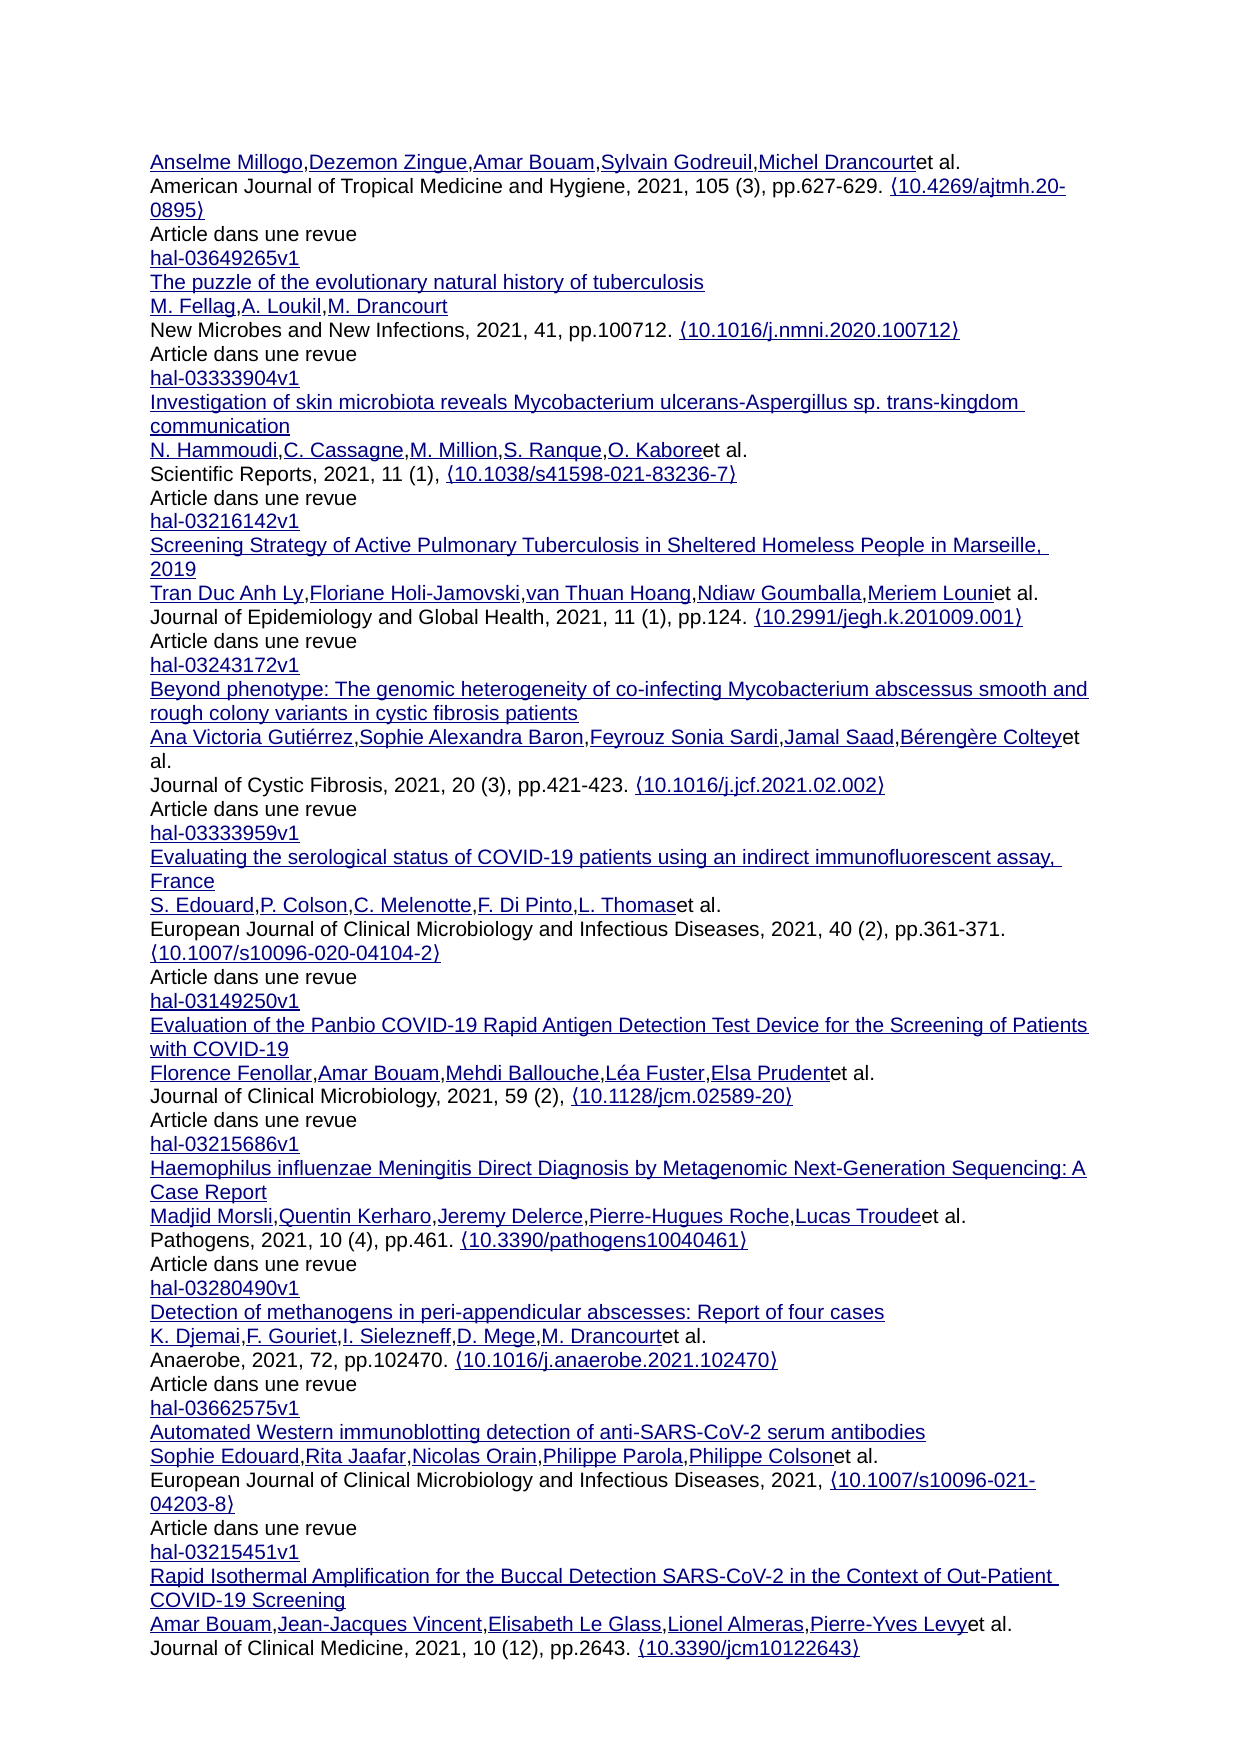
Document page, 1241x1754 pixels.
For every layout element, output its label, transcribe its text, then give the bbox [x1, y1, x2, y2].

table_cell Haemophilus influenzae Meningitis Direct Diagnosis by Metagenomic Next-Generation Sequencing: A Case Report Madjid Morsli,Quentin Kerharo,Jeremy Delerce,Pierre-Hugues Roche,Lucas Troudeet al. Pathogens, 2021, 10 (4), pp.461. ⟨10.3390/pathogens10040461⟩ Article dans une revue hal-03280490v1 [150, 1156, 1090, 1300]
table_cell Anselme Millogo,Dezemon Zingue,Amar Bouam,Sylvain Godreuil,Michel Drancourtet al. American Journal of Tropical Medicine and Hygiene, 2021, 105 (3), pp.627-629. ⟨10.4269/ajtmh.20-0895⟩ Article dans une revue hal-03649265v1 [150, 150, 1090, 270]
table_cell Investigation of skin microbiota reveals Mycobacterium ulcerans-Aspergillus sp. trans-kingdom communication N. Hammoudi,C. Cassagne,M. Million,S. Ranque,O. Kaboreet al. Scientific Reports, 2021, 11 (1), ⟨10.1038/s41598-021-83236-7⟩ Article dans une revue hal-03216142v1 [150, 390, 1090, 533]
table_cell The puzzle of the evolutionary natural history of tuberculosis M. Fellag,A. Loukil,M. Drancourt New Microbes and New Infections, 2021, 41, pp.100712. ⟨10.1016/j.nmni.2020.100712⟩ Article dans une revue hal-03333904v1 [150, 270, 1090, 389]
table_cell Beyond phenotype: The genomic heterogeneity of co-infecting Mycobacterium abscessus smooth and rough colony variants in cystic fibrosis patients Ana Victoria Gutiérrez,Sophie Alexandra Baron,Feyrouz Sonia Sardi,Jamal Saad,Bérengère Colteyet al. Journal of Cystic Fibrosis, 2021, 20 (3), pp.421-423. ⟨10.1016/j.jcf.2021.02.002⟩ Article dans une revue hal-03333959v1 [150, 677, 1090, 845]
table_cell Evaluation of the Panbio COVID-19 Rapid Antigen Detection Test Device for the Screening of Patients with COVID-19 Florence Fenollar,Amar Bouam,Mehdi Ballouche,Léa Fuster,Elsa Prudentet al. Journal of Clinical Microbiology, 2021, 59 (2), ⟨10.1128/jcm.02589-20⟩ Article dans une revue hal-03215686v1 [150, 1013, 1090, 1156]
table_cell Rapid Isothermal Amplification for the Buccal Detection SARS-CoV-2 in the Context of Out-Patient COVID-19 Screening Amar Bouam,Jean-Jacques Vincent,Elisabeth Le Glass,Lionel Almeras,Pierre-Yves Levyet al. Journal of Clinical Medicine, 2021, 10 (12), pp.2643. ⟨10.3390/jcm10122643⟩ [150, 1564, 1090, 1659]
table_cell Screening Strategy of Active Pulmonary Tuberculosis in Sheltered Homeless People in Marseille, 2019 Tran Duc Anh Ly,Floriane Holi-Jamovski,van Thuan Hoang,Ndiaw Goumballa,Meriem Louniet al. Journal of Epidemiology and Global Health, 2021, 11 (1), pp.124. ⟨10.2991/jegh.k.201009.001⟩ Article dans une revue hal-03243172v1 [150, 533, 1090, 677]
table_cell Detection of methanogens in peri-appendicular abscesses: Report of four cases K. Djemai,F. Gouriet,I. Sielezneff,D. Mege,M. Drancourtet al. Anaerobe, 2021, 72, pp.102470. ⟨10.1016/j.anaerobe.2021.102470⟩ Article dans une revue hal-03662575v1 [150, 1300, 1090, 1420]
table_cell Evaluating the serological status of COVID-19 patients using an indirect immunofluorescent assay, France S. Edouard,P. Colson,C. Melenotte,F. Di Pinto,L. Thomaset al. European Journal of Clinical Microbiology and Infectious Diseases, 2021, 40 (2), pp.361-371. ⟨10.1007/s10096-020-04104-2⟩ Article dans une revue hal-03149250v1 [150, 845, 1090, 1012]
table_cell Automated Western immunoblotting detection of anti-SARS-CoV-2 serum antibodies Sophie Edouard,Rita Jaafar,Nicolas Orain,Philippe Parola,Philippe Colsonet al. European Journal of Clinical Microbiology and Infectious Diseases, 2021, ⟨10.1007/s10096-021-04203-8⟩ Article dans une revue hal-03215451v1 [150, 1420, 1090, 1563]
